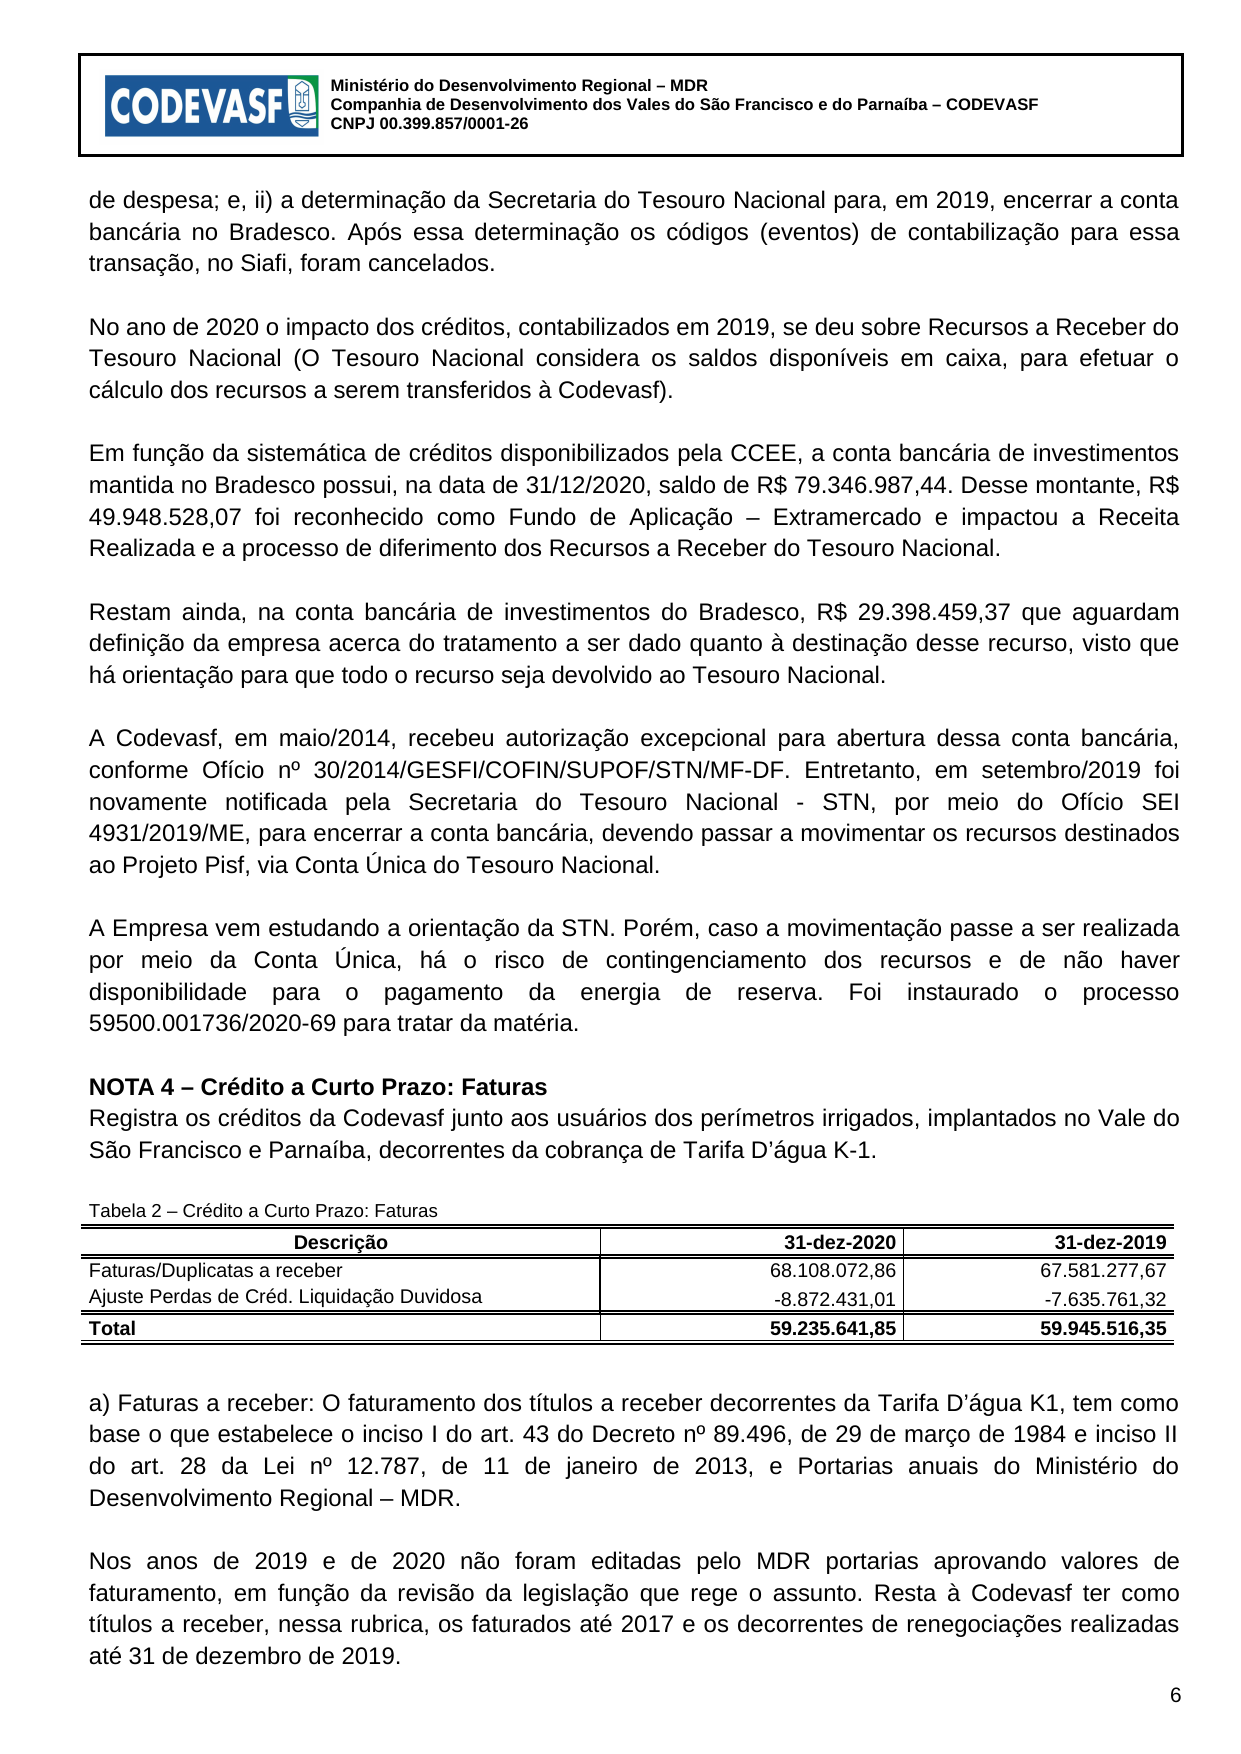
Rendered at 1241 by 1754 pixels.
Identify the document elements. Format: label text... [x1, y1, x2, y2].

subtitle NOTA 4 – Crédito a Curto Prazo: Faturas [89, 1073, 1181, 1100]
table_cell 68.108.072,86 [601, 1259, 903, 1282]
table_header 31-dez-2020 [601, 1229, 903, 1254]
table_header 31-dez-2019 [904, 1229, 1174, 1254]
table_cell -7.635.761,32 [904, 1282, 1174, 1310]
text de despesa; e, ii) a determinação da Secretaria do Tesouro Nacional para, em 2019, encerrar a conta bancária no Bradesco. Após essa determinação os códigos (eventos) de contabilização para essa transação, no Siafi, foram cancelados. [89, 186, 1181, 277]
text Registra os créditos da Codevasf junto aos usuários dos perímetros irrigados, implantados no Vale do São Francisco e Parnaíba, decorrentes da cobrança de Tarifa D’água K-1. [89, 1104, 1181, 1164]
table_cell Total [81, 1315, 600, 1340]
text A Codevasf, em maio/2014, recebeu autorização excepcional para abertura dessa conta bancária, conforme Ofício nº 30/2014/GESFI/COFIN/SUPOF/STN/MF-DF. Entretanto, em setembro/2019 foi novamente notificada pela Secretaria do Tesouro Nacional - STN, por meio do Ofício SEI 4931/2019/ME, para encerrar a conta bancária, devendo passar a movimentar os recursos destinados ao Projeto Pisf, via Conta Única do Tesouro Nacional. [89, 724, 1181, 879]
text Nos anos de 2019 e de 2020 não foram editadas pelo MDR portarias aprovando valores de faturamento, em função da revisão da legislação que rege o assunto. Resta à Codevasf ter como títulos a receber, nessa rubrica, os faturados até 2017 e os decorrentes de renegociações realizadas até 31 de dezembro de 2019. [89, 1547, 1181, 1669]
table_cell 67.581.277,67 [904, 1259, 1174, 1282]
table_cell 59.945.516,35 [904, 1315, 1174, 1340]
table_cell Ajuste Perdas de Créd. Liquidação Duvidosa [81, 1282, 599, 1310]
text A Empresa vem estudando a orientação da STN. Porém, caso a movimentação passe a ser realizada por meio da Conta Única, há o risco de contingenciamento dos recursos e de não haver disponibilidade para o pagamento da energia de reserva. Foi instaurado o processo 59500.001736/2020-69 para tratar da matéria. [89, 914, 1181, 1037]
text Tabela 2 – Crédito a Curto Prazo: Faturas [89, 1199, 1181, 1221]
text Restam ainda, na conta bancária de investimentos do Bradesco, R$ 29.398.459,37 que aguardam definição da empresa acerca do tratamento a ser dado quanto à destinação desse recurso, visto que há orientação para que todo o recurso seja devolvido ao Tesouro Nacional. [89, 598, 1181, 689]
picture [99, 69, 325, 145]
text a) Faturas a receber: O faturamento dos títulos a receber decorrentes da Tarifa D’água K1, tem como base o que estabelece o inciso I do art. 43 do Decreto nº 89.496, de 29 de março de 1984 e inciso II do art. 28 da Lei nº 12.787, de 11 de janeiro de 2013, e Portarias anuais do Ministério do Desenvolvimento Regional – MDR. [89, 1388, 1181, 1511]
table_cell Faturas/Duplicatas a receber [81, 1259, 599, 1282]
text No ano de 2020 o impacto dos créditos, contabilizados em 2019, se deu sobre Recursos a Receber do Tesouro Nacional (O Tesouro Nacional considera os saldos disponíveis em caixa, para efetuar o cálculo dos recursos a serem transferidos à Codevasf). [89, 313, 1181, 404]
table_cell -8.872.431,01 [601, 1282, 903, 1310]
table_header Descrição [81, 1229, 600, 1254]
text Em função da sistemática de créditos disponibilizados pela CCEE, a conta bancária de investimentos mantida no Bradesco possui, na data de 31/12/2020, saldo de R$ 79.346.987,44. Desse montante, R$ 49.948.528,07 foi reconhecido como Fundo de Aplicação – Extramercado e impactou a Receita Realizada e a processo de diferimento dos Recursos a Receber do Tesouro Nacional. [89, 439, 1181, 562]
table_cell 59.235.641,85 [601, 1315, 903, 1340]
